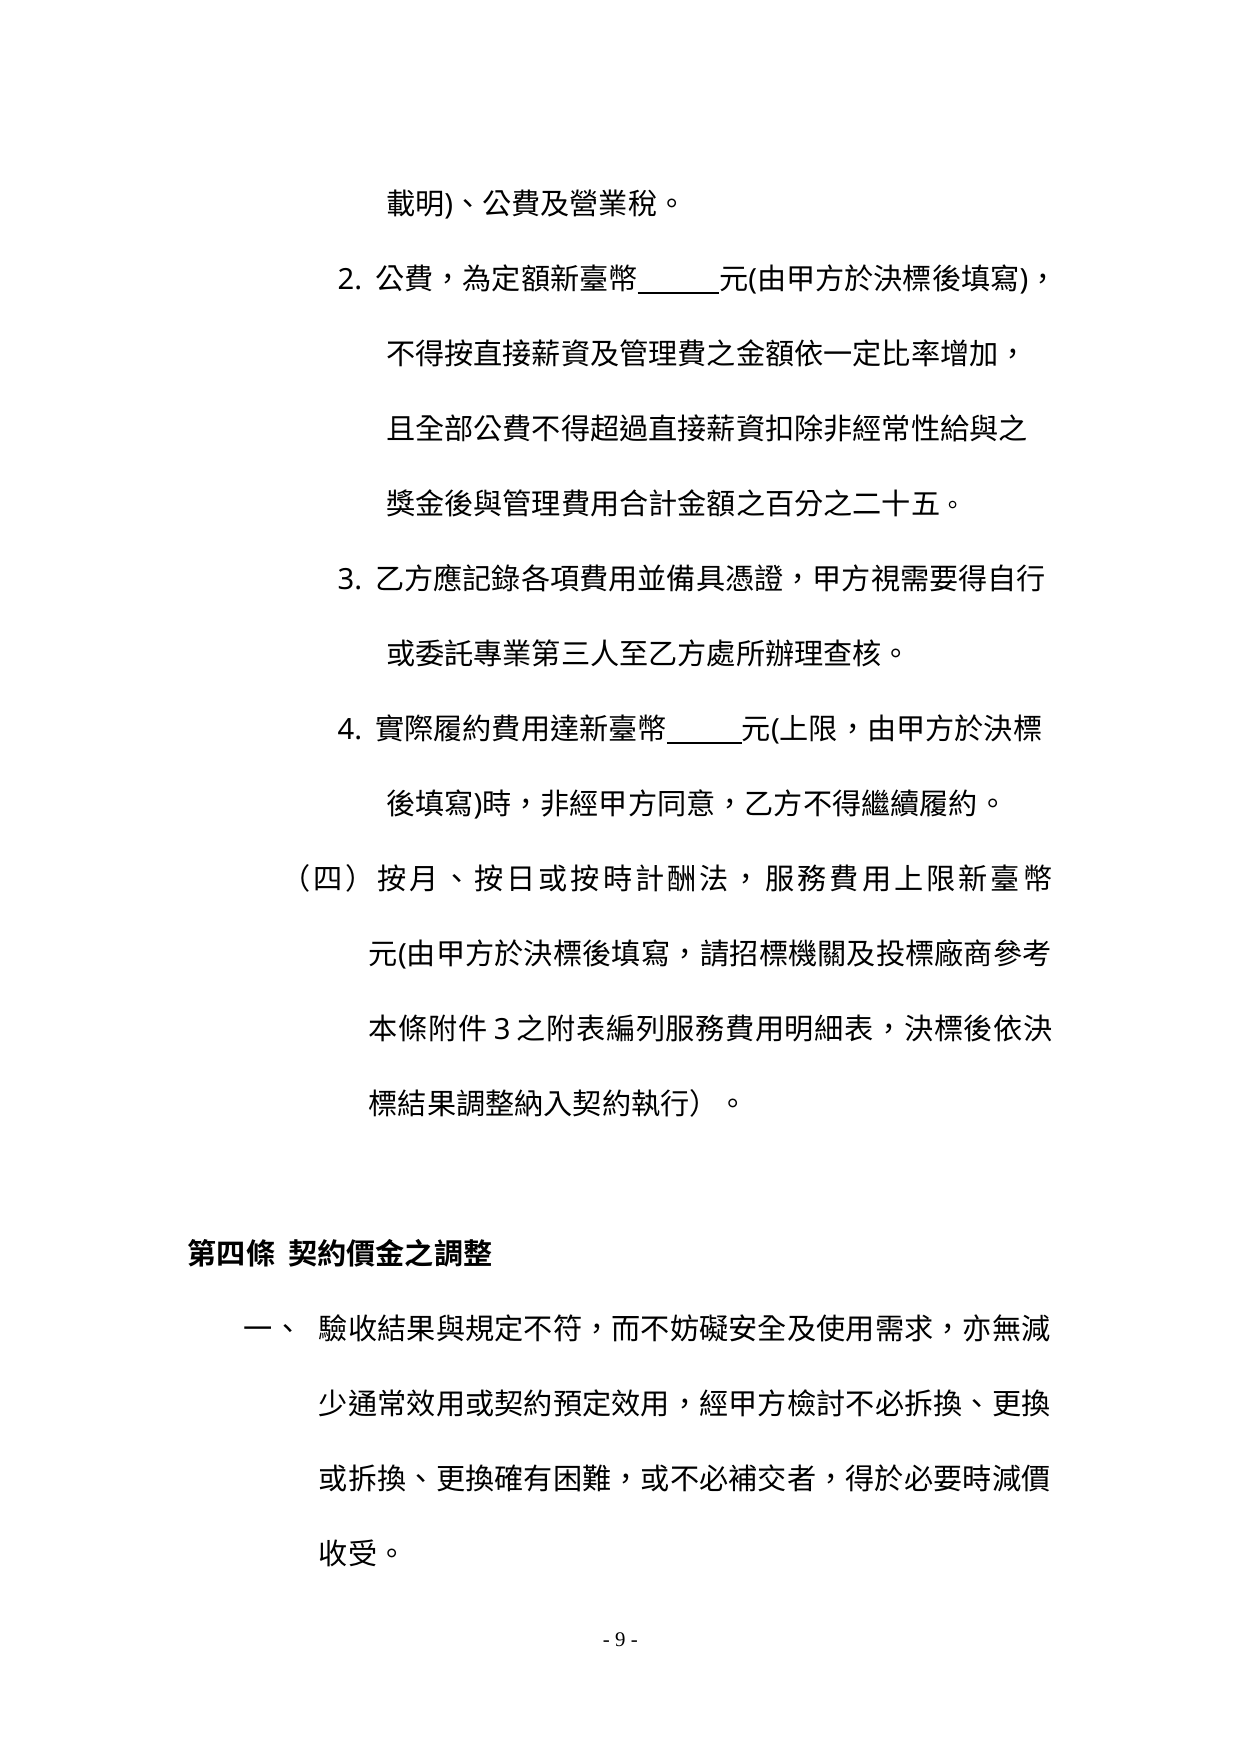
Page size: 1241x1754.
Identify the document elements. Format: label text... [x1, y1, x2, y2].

text 第四條 契約價金之調整 [187, 1214, 1053, 1289]
list 驗收結果與規定不符，而不妨礙安全及使用需求，亦無減少通常效用或契約預定效用，經甲方檢討不必拆換、更換或拆換、更換確有困難，或不必補交者，得於必要時減價收受。 [244, 1289, 1053, 1589]
list 實際履約費用達新臺幣 元(上限，由甲方於決標後填寫)時，非經甲方同意，乙方不得繼續履約。 [337, 689, 1047, 839]
list 服務成本加公費法之服務費用上限新臺幣 元(由甲方於決標後填寫，請招標機關及投標廠商參考本條附件2之附表編列服務費用明細表，決標後依決標結果調整納入契約執行)，包括直接費用(直接薪資、管理費用及其他直接費用，其項目由甲方於招標時載明)、公費及營業稅。 [337, 164, 1047, 239]
list 乙方應記錄各項費用並備具憑證，甲方視需要得自行或委託專業第三人至乙方處所辦理查核。 [337, 539, 1047, 689]
text （四）按月、按日或按時計酬法，服務費用上限新臺幣 元(由甲方於決標後填寫，請招標機關及投標廠商參考本條附件3之附表編列服務費用明細表，決標後依決標結果調整納入契約執行）。 [281, 839, 1053, 1139]
list 公費，為定額新臺幣 元(由甲方於決標後填寫)，不得按直接薪資及管理費之金額依一定比率增加，且全部公費不得超過直接薪資扣除非經常性給與之獎金後與管理費用合計金額之百分之二十五。 [337, 239, 1047, 539]
